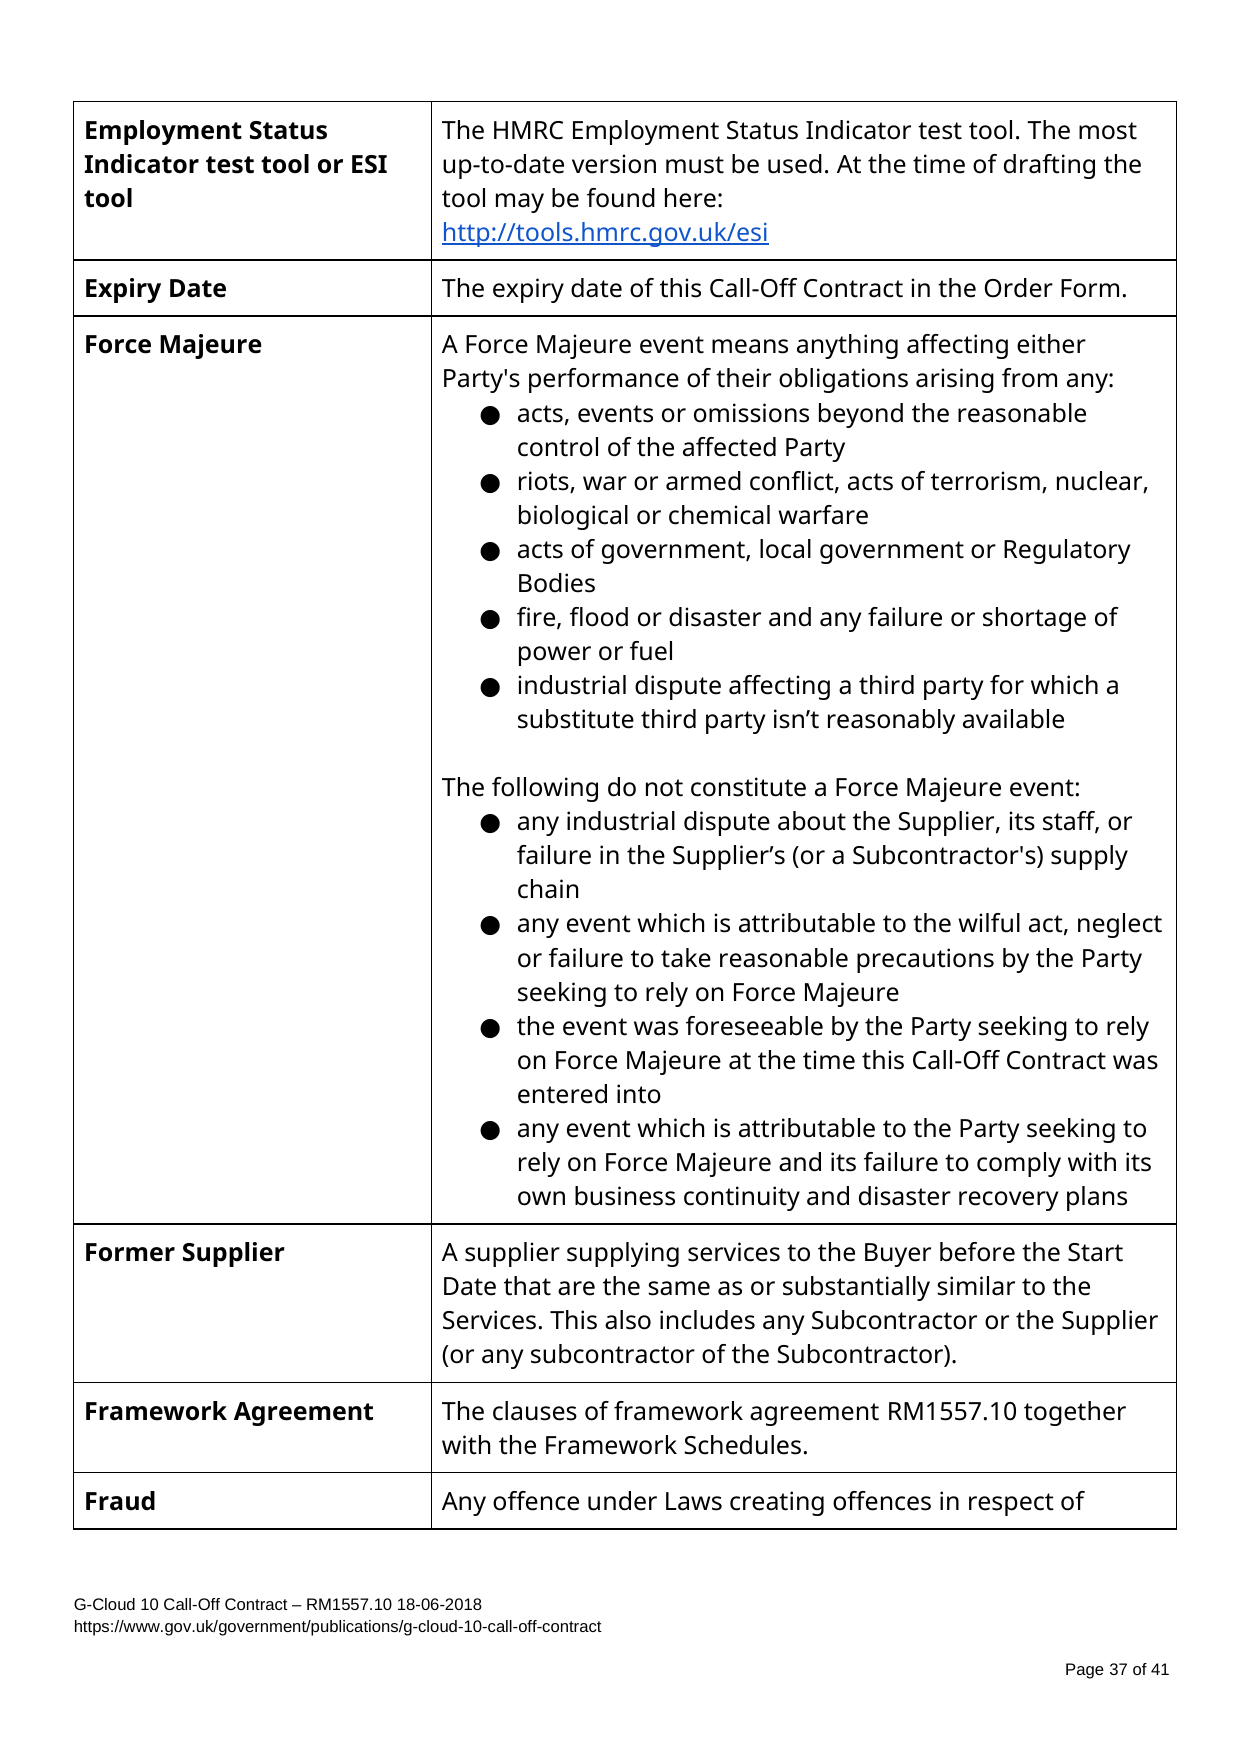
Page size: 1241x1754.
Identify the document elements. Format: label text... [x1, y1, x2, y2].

table_cell A supplier supplying services to the Buyer before the Start Date that are the same as or substantially similar to the Services. This also includes any Subcontractor or the Supplier (or any subcontractor of the Subcontractor). [432, 1225, 1176, 1381]
table_cell The HMRC Employment Status Indicator test tool. The most up-to-date version must be used. At the time of drafting the tool may be found here: http://tools.hmrc.gov.uk/esi [432, 102, 1176, 259]
table_cell Framework Agreement [74, 1383, 431, 1472]
table_cell The expiry date of this Call-Off Contract in the Order Form. [432, 261, 1176, 315]
table_cell Any offence under Laws creating offences in respect of [432, 1473, 1176, 1528]
table_cell Fraud [74, 1473, 431, 1528]
table_cell Former Supplier [74, 1225, 431, 1381]
table_cell A Force Majeure event means anything affecting either Party's performance of their obligations arising from any: acts, events or omissions beyond the reasonable control of the affected Party riots, war or armed conflict, acts of terrorism, nuclear, biological or chemical warfare acts of government, local government or Regulatory Bodies fire, flood or disaster and any failure or shortage of power or fuel industrial dispute affecting a third party for which a substitute third party isn’t reasonably available The following do not constitute a Force Majeure event: any industrial dispute about the Supplier, its staff, or failure in the Supplier’s (or a Subcontractor's) supply chain any event which is attributable to the wilful act, neglect or failure to take reasonable precautions by the Party seeking to rely on Force Majeure the event was foreseeable by the Party seeking to rely on Force Majeure at the time this Call-Off Contract was entered into any event which is attributable to the Party seeking to rely on Force Majeure and its failure to comply with its own business continuity and disaster recovery plans [432, 317, 1176, 1223]
table_cell The clauses of framework agreement RM1557.10 together with the Framework Schedules. [432, 1383, 1176, 1472]
table_cell Expiry Date [74, 261, 431, 315]
table_cell Force Majeure [74, 317, 431, 1223]
table_cell Employment Status Indicator test tool or ESI tool [74, 102, 431, 259]
